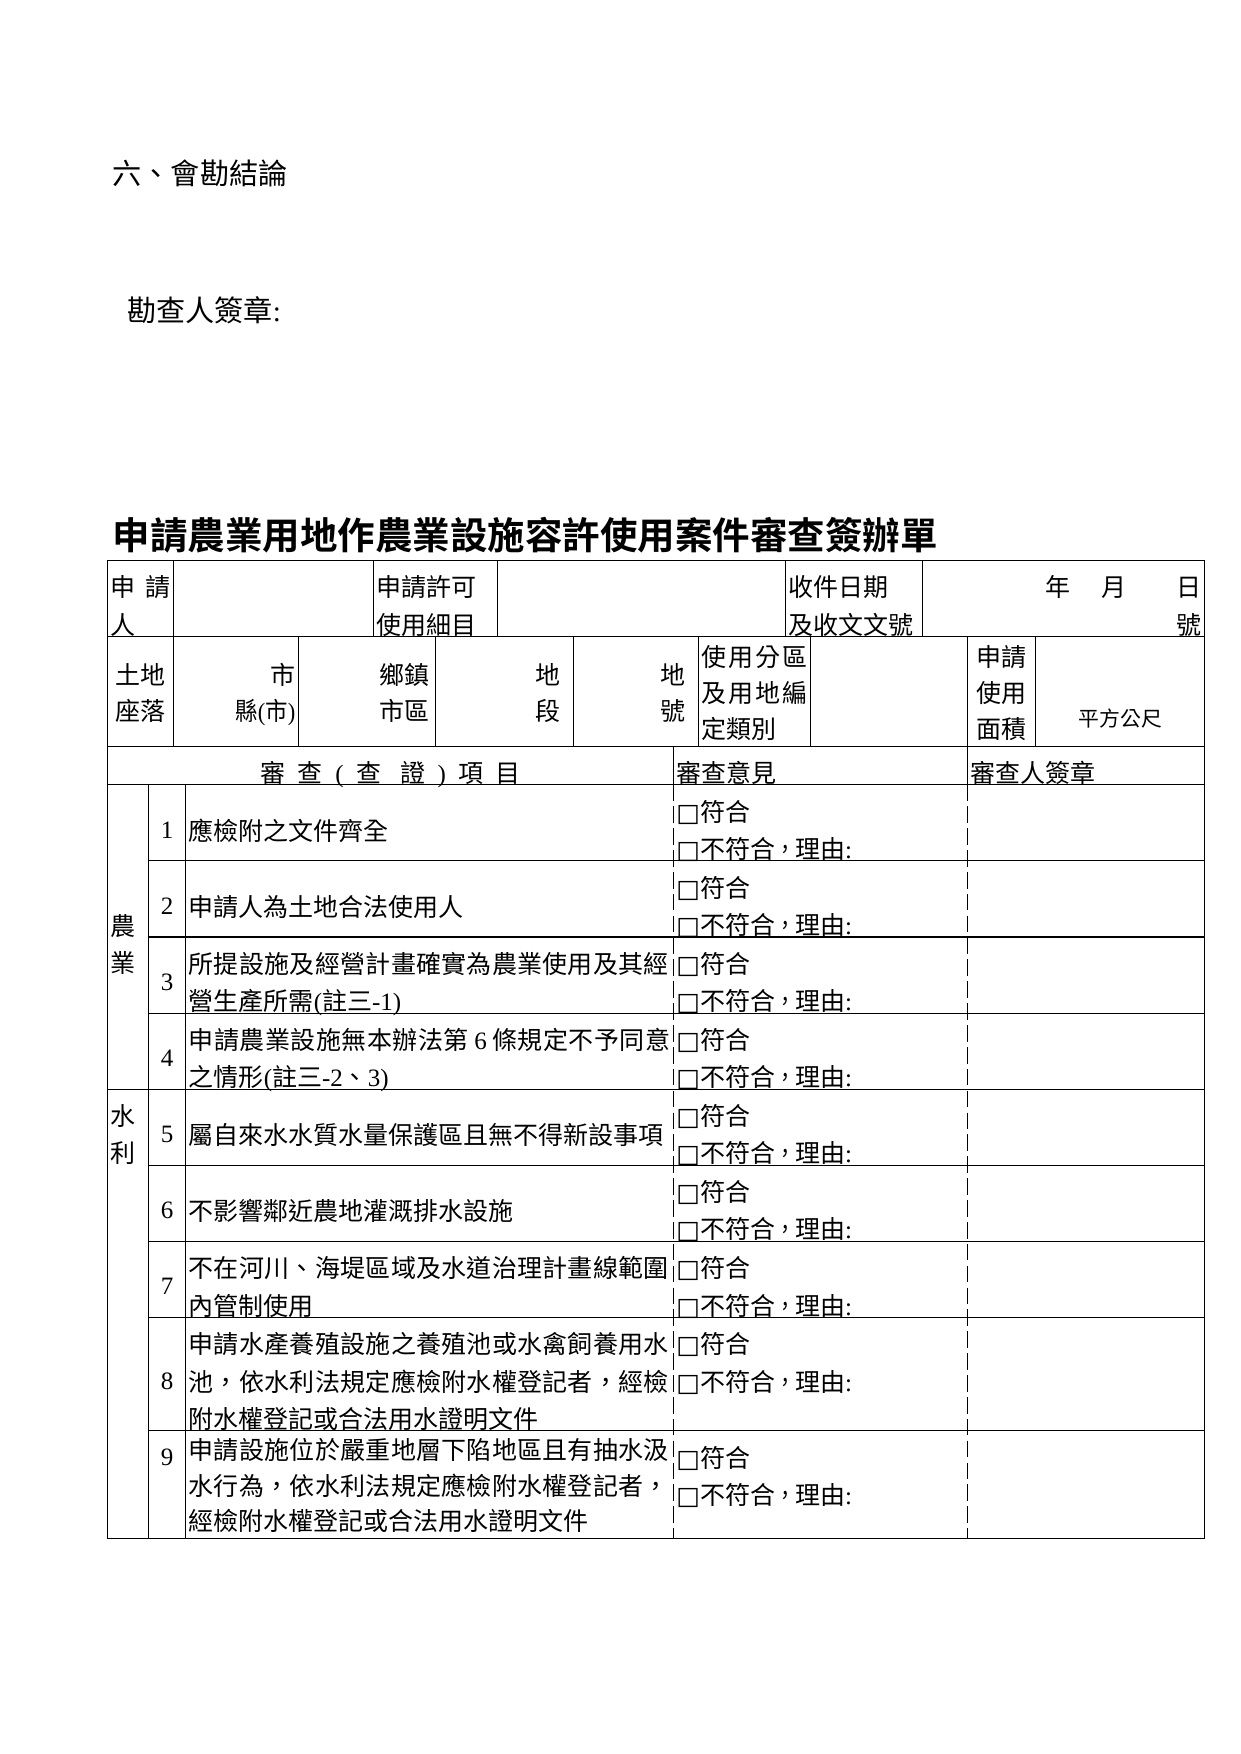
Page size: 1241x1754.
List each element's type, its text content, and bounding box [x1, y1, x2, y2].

table_cell 使用分區及用地編定類別 [699, 637, 810, 746]
table_cell [967, 1166, 1204, 1241]
table_cell [967, 1014, 1204, 1088]
table_cell 平方公尺 [1036, 688, 1204, 746]
table_cell [811, 637, 967, 746]
table_cell [967, 1242, 1204, 1317]
table_cell [967, 1431, 1204, 1537]
table_cell 申請設施位於嚴重地層下陷地區且有抽水汲水行為，依水利法規定應檢附水權登記者，經檢附水權登記或合法用水證明文件 [186, 1431, 673, 1537]
table_cell 土地 座落 [108, 637, 173, 746]
table_cell 水 利 [108, 1090, 148, 1537]
table_cell 4 [149, 1014, 185, 1088]
table_cell 審 查 ( 查 證 ) 項 目 [108, 747, 673, 784]
table_cell 所提設施及經營計畫確實為農業使用及其經營生產所需(註三-1) [186, 938, 673, 1012]
table_header [498, 561, 785, 636]
table_cell □符合 □不符合，理由: [673, 1318, 967, 1430]
table_cell 2 [149, 861, 185, 936]
table_cell [967, 785, 1204, 860]
table_cell [436, 637, 523, 746]
text 勘查人簽章: [112, 265, 1137, 340]
table_cell 屬自來水水質水量保護區且無不得新設事項 [186, 1090, 673, 1164]
table_cell □符合 □不符合，理由: [673, 1242, 967, 1317]
table_cell □符合 □不符合，理由: [673, 785, 967, 860]
table_header [174, 561, 373, 636]
table_cell □符合 □不符合，理由: [673, 938, 967, 1012]
table_cell □符合 □不符合，理由: [673, 1014, 967, 1088]
table_cell 1 [149, 785, 185, 860]
table_cell □符合 □不符合，理由: [673, 1166, 967, 1241]
table_cell □符合 □不符合，理由: [673, 861, 967, 936]
table_cell [174, 637, 204, 746]
text 申請農業用地作農業設施容許使用案件審查簽辦單 [112, 506, 1137, 560]
table_cell [967, 1318, 1204, 1430]
table_cell 8 [149, 1318, 185, 1430]
table_cell 市 縣(市) [204, 637, 298, 746]
table_cell 地號 [648, 637, 698, 746]
table_cell [967, 1090, 1204, 1164]
table_cell 六、會勘結論 [109, 127, 1162, 265]
table_cell 申請人為土地合法使用人 [186, 861, 673, 936]
table_cell 5 [149, 1090, 185, 1164]
table_cell 申請使用面積 [968, 637, 1035, 746]
table_cell 農 業 [108, 785, 148, 1088]
table_cell 不在河川、海堤區域及水道治理計畫線範圍內管制使用 [186, 1242, 673, 1317]
table_cell 7 [149, 1242, 185, 1317]
table_cell □符合 □不符合，理由: [673, 1431, 967, 1537]
table_cell [1036, 637, 1204, 688]
table_header 申請人 [108, 561, 173, 636]
table_cell [299, 637, 373, 746]
table_cell □符合 □不符合，理由: [673, 1090, 967, 1164]
table_cell [574, 637, 648, 746]
table_cell [967, 938, 1204, 1012]
table_cell [967, 861, 1204, 936]
table_cell 審查人簽章 [968, 747, 1204, 784]
table_header 年 月 日 號 [923, 561, 1204, 636]
table_header 收件日期 及收文文號 [786, 561, 922, 636]
table_cell 3 [149, 938, 185, 1012]
table_cell 鄉鎮 市區 [373, 637, 435, 746]
table_cell 申請農業設施無本辦法第6條規定不予同意之情形(註三-2、3) [186, 1014, 673, 1088]
table_header 申請許可 使用細目 [374, 561, 497, 636]
table_cell 不影響鄰近農地灌溉排水設施 [186, 1166, 673, 1241]
table_cell 6 [149, 1166, 185, 1241]
table_cell 審查意見 [674, 747, 967, 784]
table_cell 9 [149, 1431, 185, 1537]
table_cell 申請水產養殖設施之養殖池或水禽飼養用水池，依水利法規定應檢附水權登記者，經檢附水權登記或合法用水證明文件 [186, 1318, 673, 1430]
table_cell 地段 [523, 637, 573, 746]
table_cell 應檢附之文件齊全 [186, 785, 673, 860]
